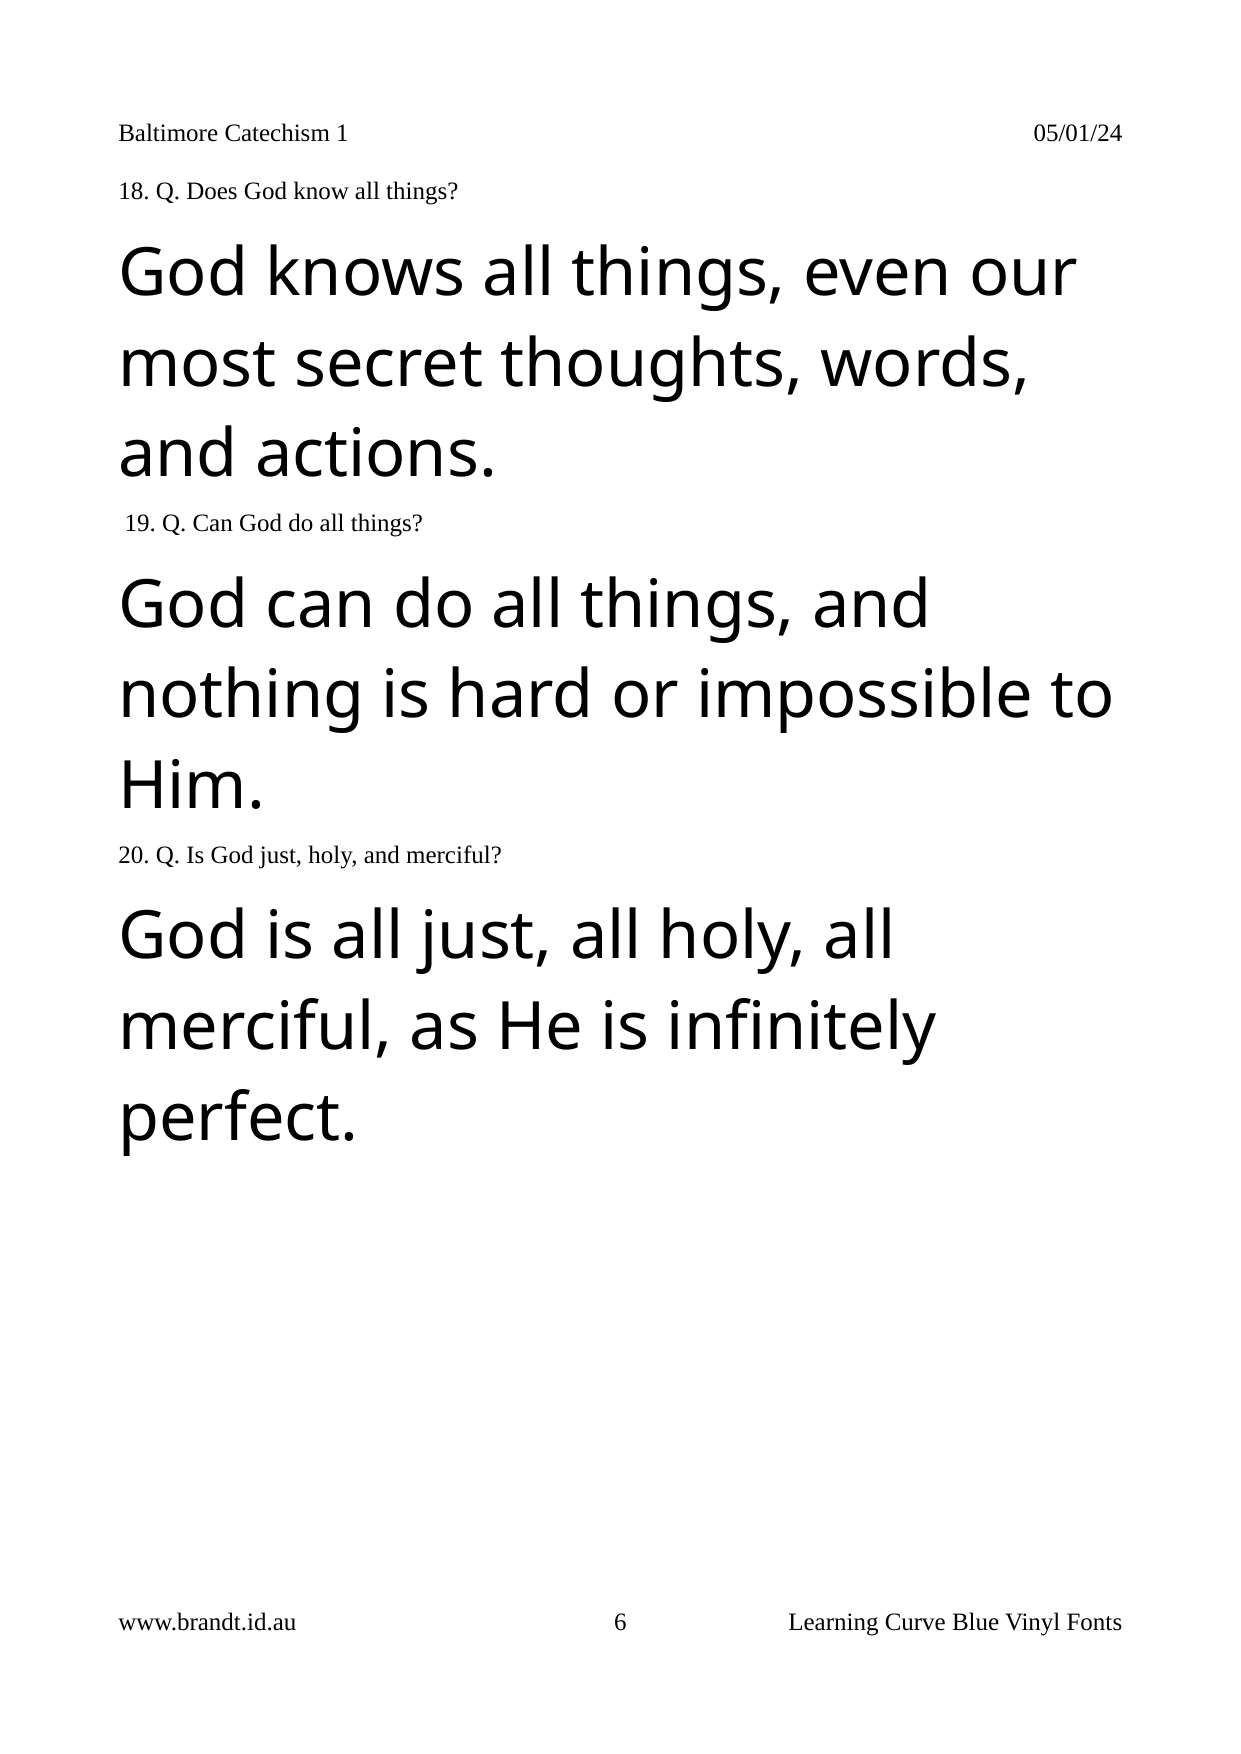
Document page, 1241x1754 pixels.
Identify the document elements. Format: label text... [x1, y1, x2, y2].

text 19. Q. Can God do all things? [118, 508, 1122, 537]
text 18. Q. Does God know all things? [118, 176, 1122, 205]
text God is all just, all holy, all merciful, as He is infinitely perfect. [118, 888, 1122, 1160]
text God can do all things, and nothing is hard or impossible to Him. [118, 556, 1122, 828]
text God knows all things, even our most secret thoughts, words, and actions. [118, 224, 1122, 496]
text 20. Q. Is God just, holy, and merciful? [118, 840, 1122, 869]
